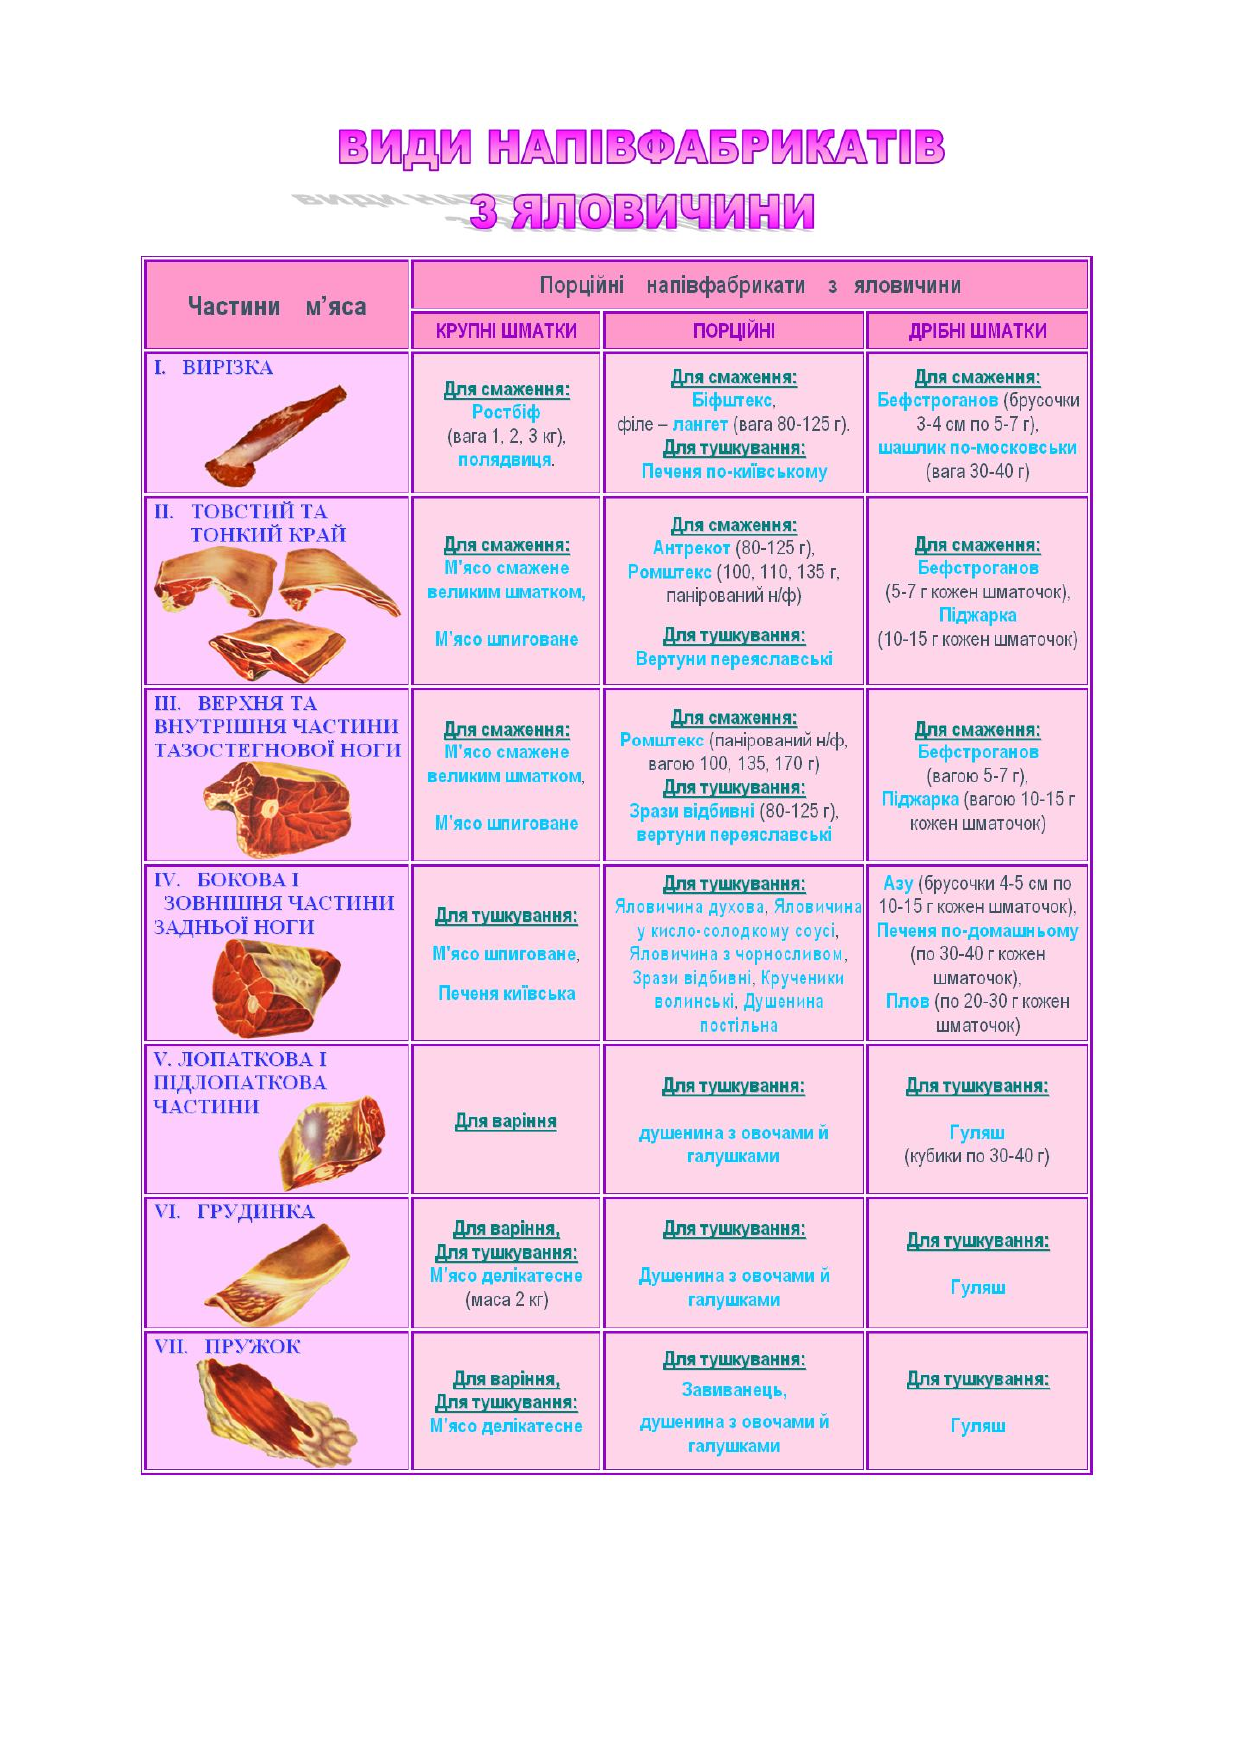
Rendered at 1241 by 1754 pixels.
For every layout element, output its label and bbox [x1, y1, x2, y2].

picture [118, 118, 1119, 1481]
